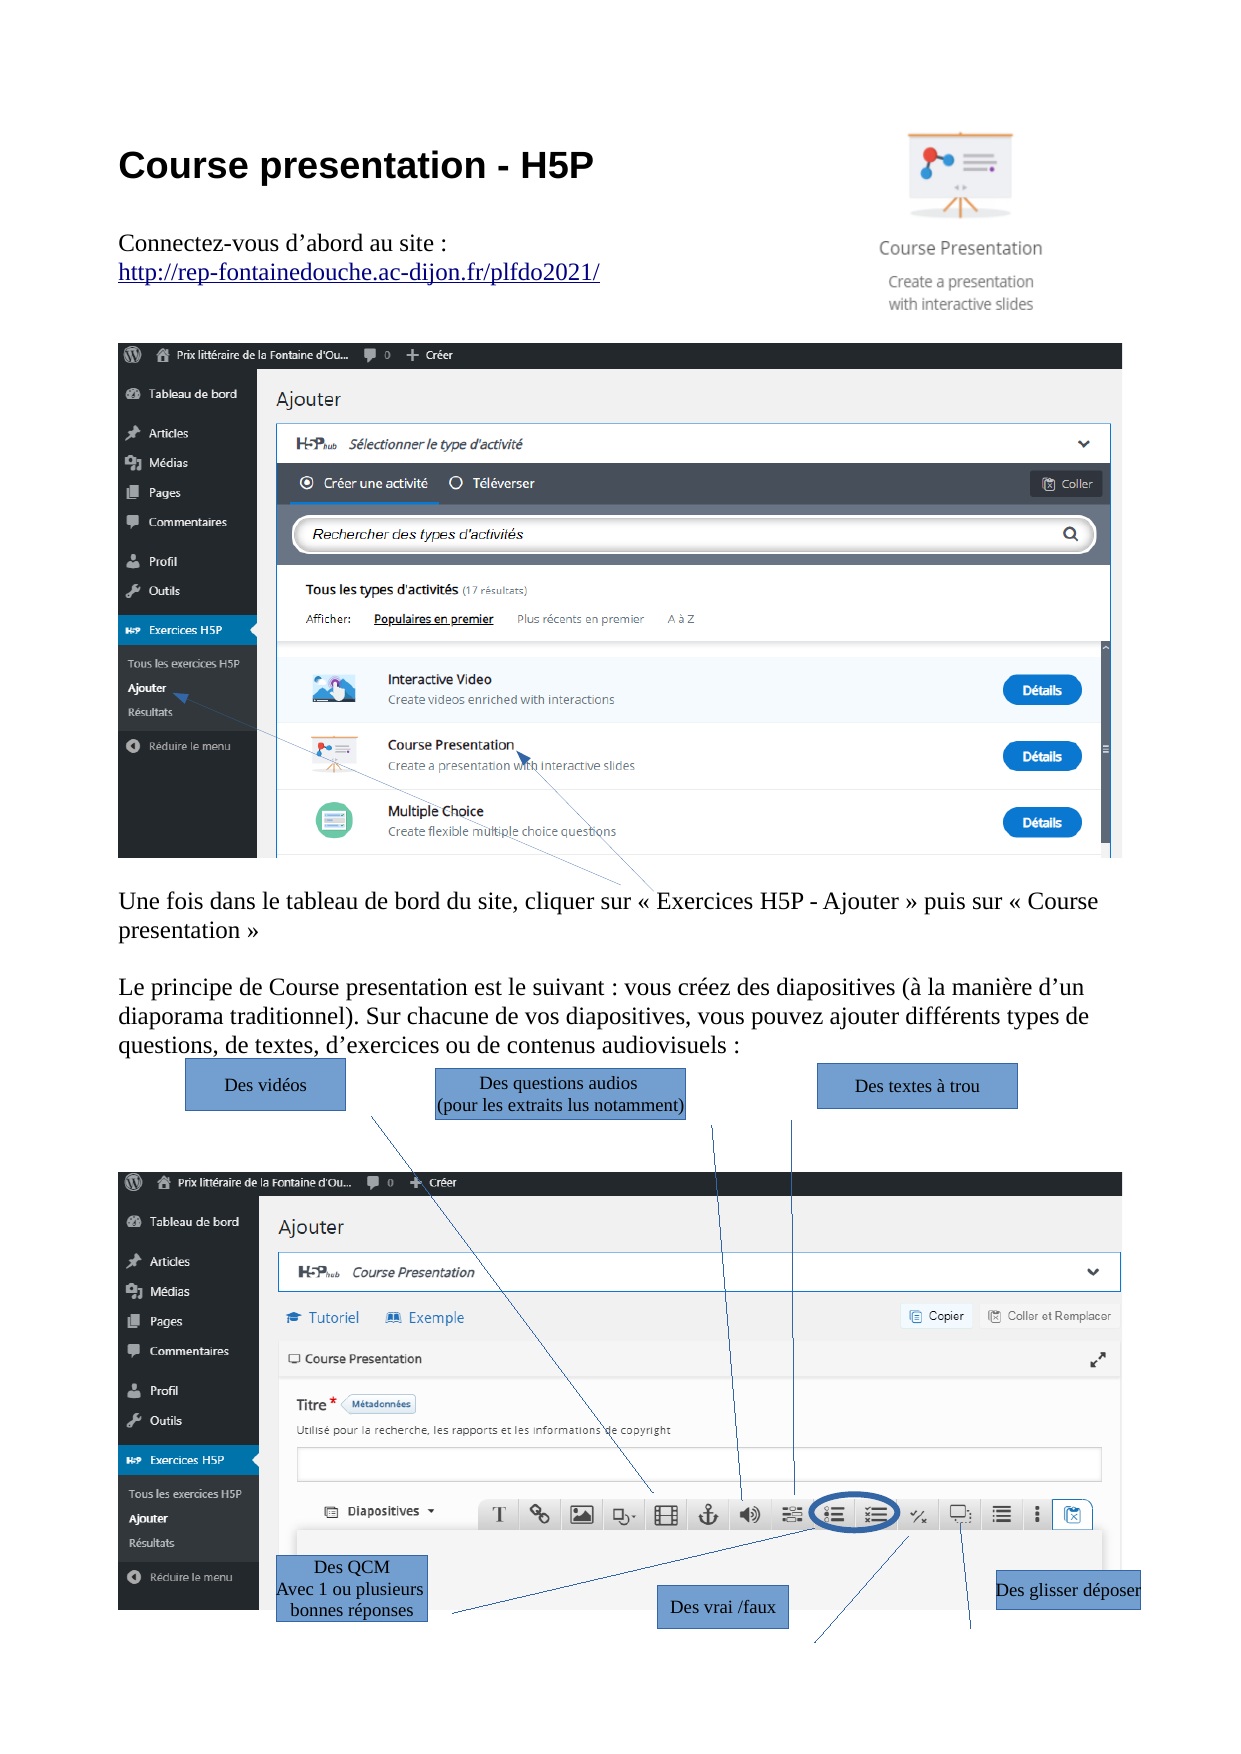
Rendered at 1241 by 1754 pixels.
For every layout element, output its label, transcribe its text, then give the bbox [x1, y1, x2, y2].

text [1051, 257, 1122, 286]
text [1051, 228, 1122, 257]
picture [118, 343, 1123, 858]
text Une fois dans le tableau de bord du site, cliquer sur « Exercices H5P - Ajouter » puis sur « Course presentation » [118, 886, 1122, 944]
text http://rep-fontainedouche.ac-dijon.fr/plfdo2021/ [118, 257, 870, 286]
picture [870, 117, 1051, 328]
picture [118, 1172, 1123, 1610]
text Le principe de Course presentation est le suivant : vous créez des diapositives (à la manière d’un diaporama traditionnel). Sur chacune de vos diapositives, vous pouvez ajouter différents types de questions, de textes, d’exercices ou de contenus audiovisuels : [118, 972, 1122, 1059]
subtitle [1051, 143, 1122, 187]
text Connectez-vous d’abord au site : [118, 228, 870, 257]
subtitle Course presentation - H5P [118, 143, 870, 187]
